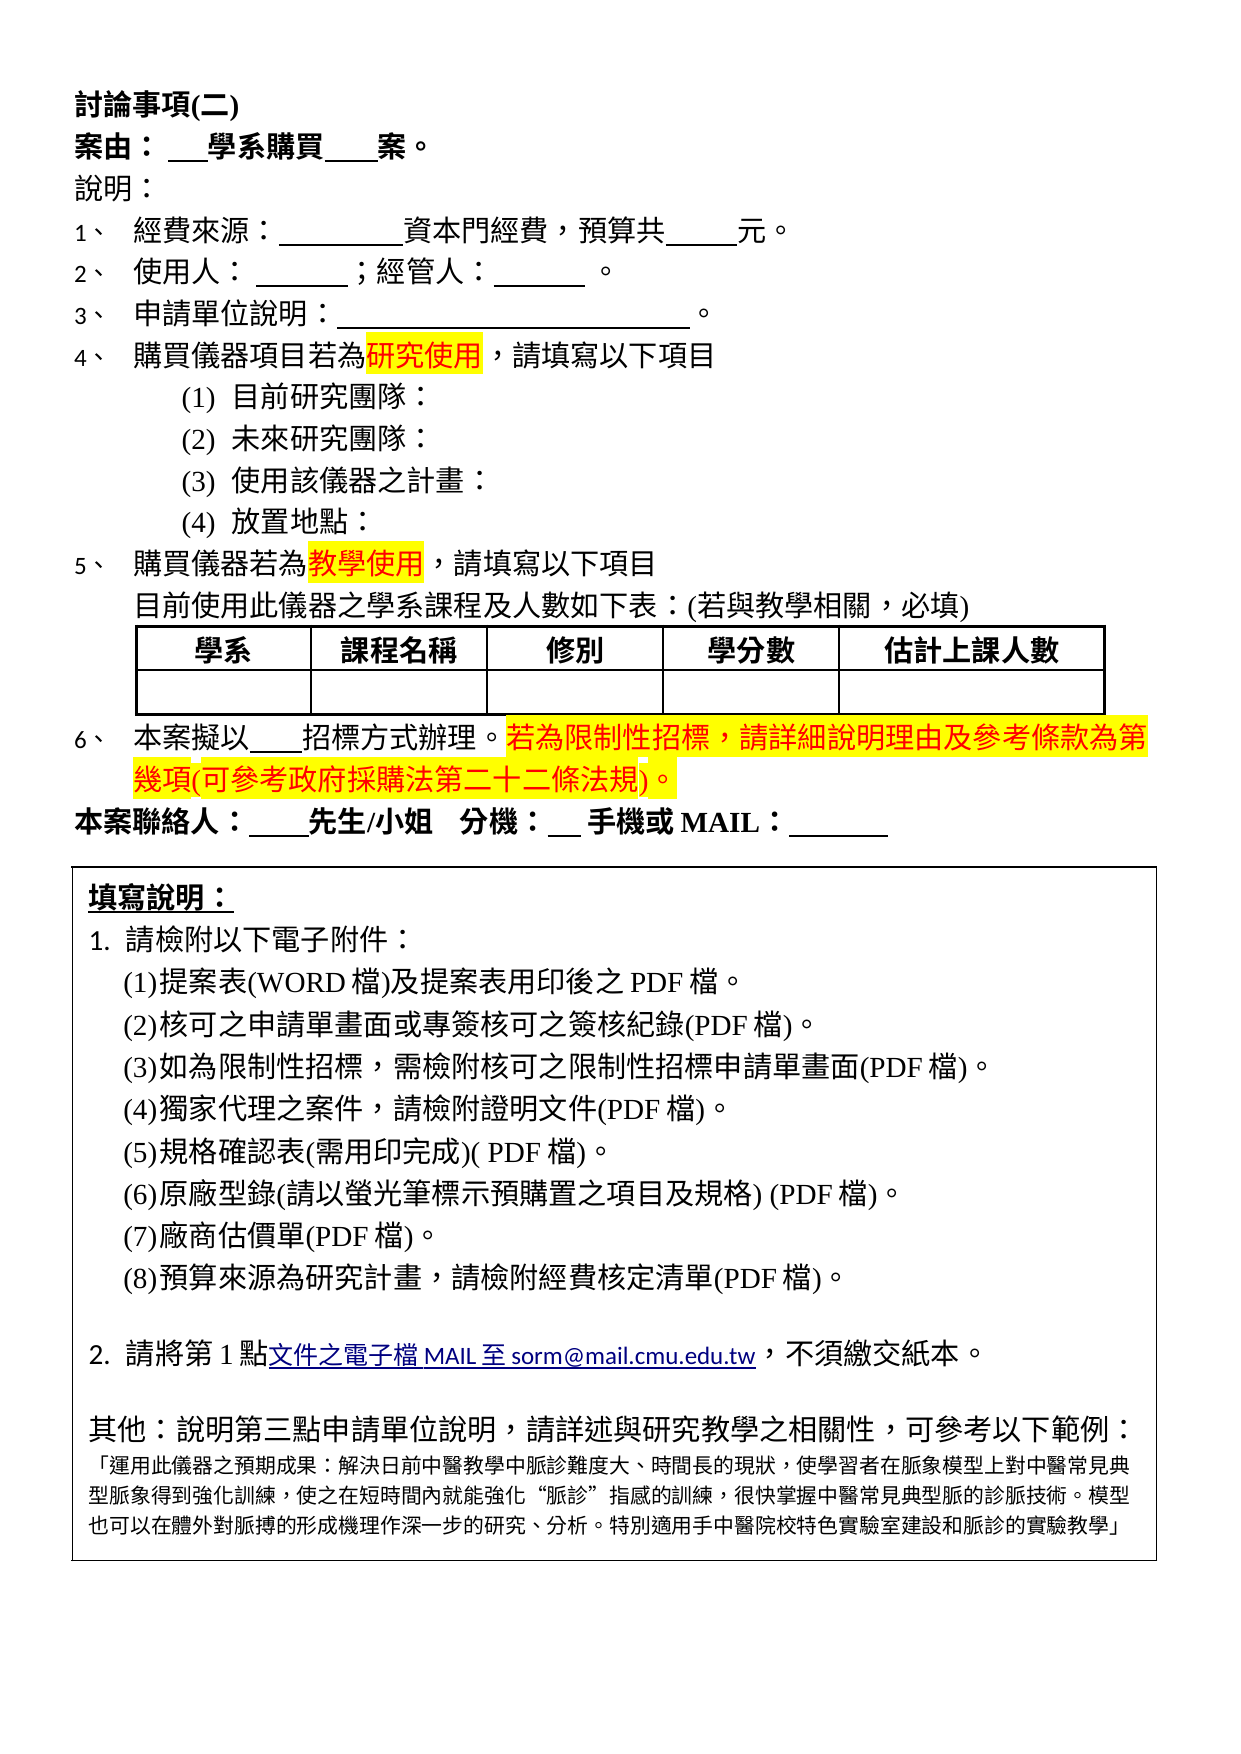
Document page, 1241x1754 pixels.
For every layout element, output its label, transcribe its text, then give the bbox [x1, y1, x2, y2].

table_cell [312, 671, 486, 712]
list 使用人： ；經管人： 。 [74, 249, 1167, 291]
list 使用該儀器之計畫： [181, 458, 1167, 499]
list 預算來源為研究計畫，請檢附經費核定清單(PDF檔)。 [123, 1255, 1141, 1297]
table_header 課程名稱 [312, 628, 486, 669]
table_header 修別 [488, 628, 662, 669]
table_cell [664, 671, 838, 712]
list 獨家代理之案件，請檢附證明文件(PDF檔)。 [123, 1086, 1141, 1128]
list 核可之申請單畫面或專簽核可之簽核紀錄(PDF檔)。 [123, 1001, 1141, 1043]
list 原廠型錄(請以螢光筆標示預購置之項目及規格) (PDF檔)。 [123, 1170, 1141, 1213]
table_header 學系 [138, 628, 310, 669]
list 廠商估價單(PDF檔)。 [123, 1213, 1141, 1255]
text 說明： [74, 166, 1167, 208]
list 本案擬以 招標方式辦理。若為限制性招標，請詳細說明理由及參考條款為第幾項(可參考政府採購法第二十二條法規)。 [74, 716, 1167, 799]
table_cell [488, 671, 662, 712]
subtitle 討論事項(二) [74, 82, 1167, 124]
list 放置地點： [181, 499, 1167, 541]
subtitle 案由： 學系購買 案。 [74, 124, 1167, 166]
table_header 估計上課人數 [840, 628, 1103, 669]
list 請檢附以下電子附件： [88, 917, 1141, 959]
list 提案表(WORD檔)及提案表用印後之PDF檔。 [123, 959, 1141, 1001]
table_cell [840, 671, 1103, 712]
list 請將第1點文件之電子檔MAIL至sorm@mail.cmu.edu.tw，不須繳交紙本。 [88, 1331, 1141, 1373]
list 規格確認表(需用印完成)( PDF檔)。 [123, 1128, 1141, 1170]
list 目前研究團隊： [181, 374, 1167, 416]
list 未來研究團隊： [181, 416, 1167, 458]
table_header 學分數 [664, 628, 838, 669]
text 填寫說明： [88, 875, 1141, 917]
list 經費來源： 資本門經費，預算共 元。 [74, 208, 1167, 249]
table_cell [138, 671, 310, 712]
list 購買儀器項目若為研究使用，請填寫以下項目 [74, 333, 1167, 374]
list 申請單位說明： 。 [74, 291, 1167, 333]
text 目前使用此儀器之學系課程及人數如下表：(若與教學相關，必填) [133, 583, 1167, 624]
list 購買儀器若為教學使用，請填寫以下項目 [74, 541, 1167, 583]
text 其他：說明第三點申請單位說明，請詳述與研究教學之相關性，可參考以下範例：「運用此儀器之預期成果：解決日前中醫教學中脈診難度大、時間長的現狀，使學習者在脈象模型上對中醫常見典型脈象得到強化訓練，使之在短時間內就能強化“脈診”指感的訓練，很快掌握中醫常見典型脈的診脈技術。模型也可以在體外對脈搏的形成機理作深一步的研究、分析。特別適用手中醫院校特色實驗室建設和脈診的實驗教學」 [88, 1407, 1141, 1539]
list 如為限制性招標，需檢附核可之限制性招標申請單畫面(PDF檔)。 [123, 1043, 1141, 1086]
text 本案聯絡人： 先生/小姐 分機： 手機或MAIL： [74, 799, 1167, 841]
